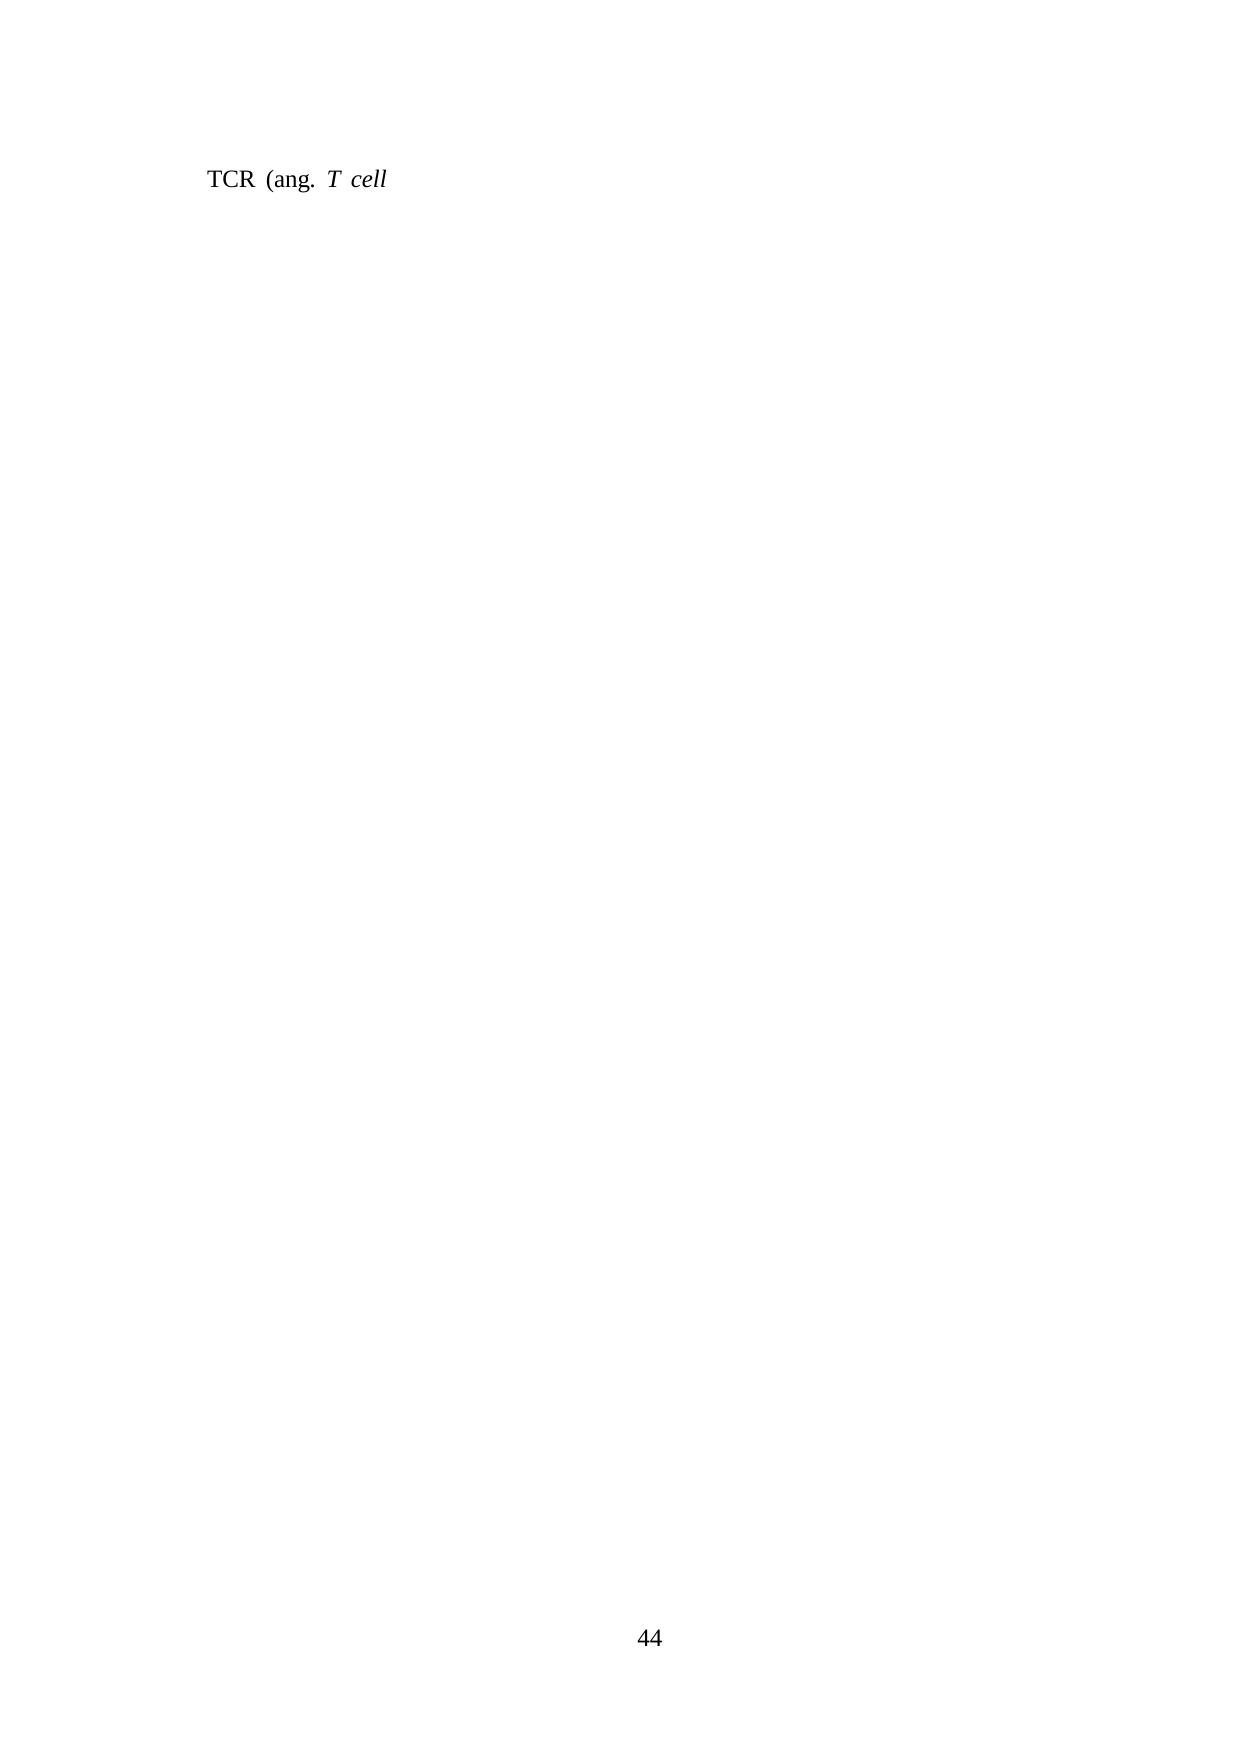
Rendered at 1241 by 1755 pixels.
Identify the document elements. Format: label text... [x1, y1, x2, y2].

text TCR (ang. T cell [207, 164, 1093, 193]
